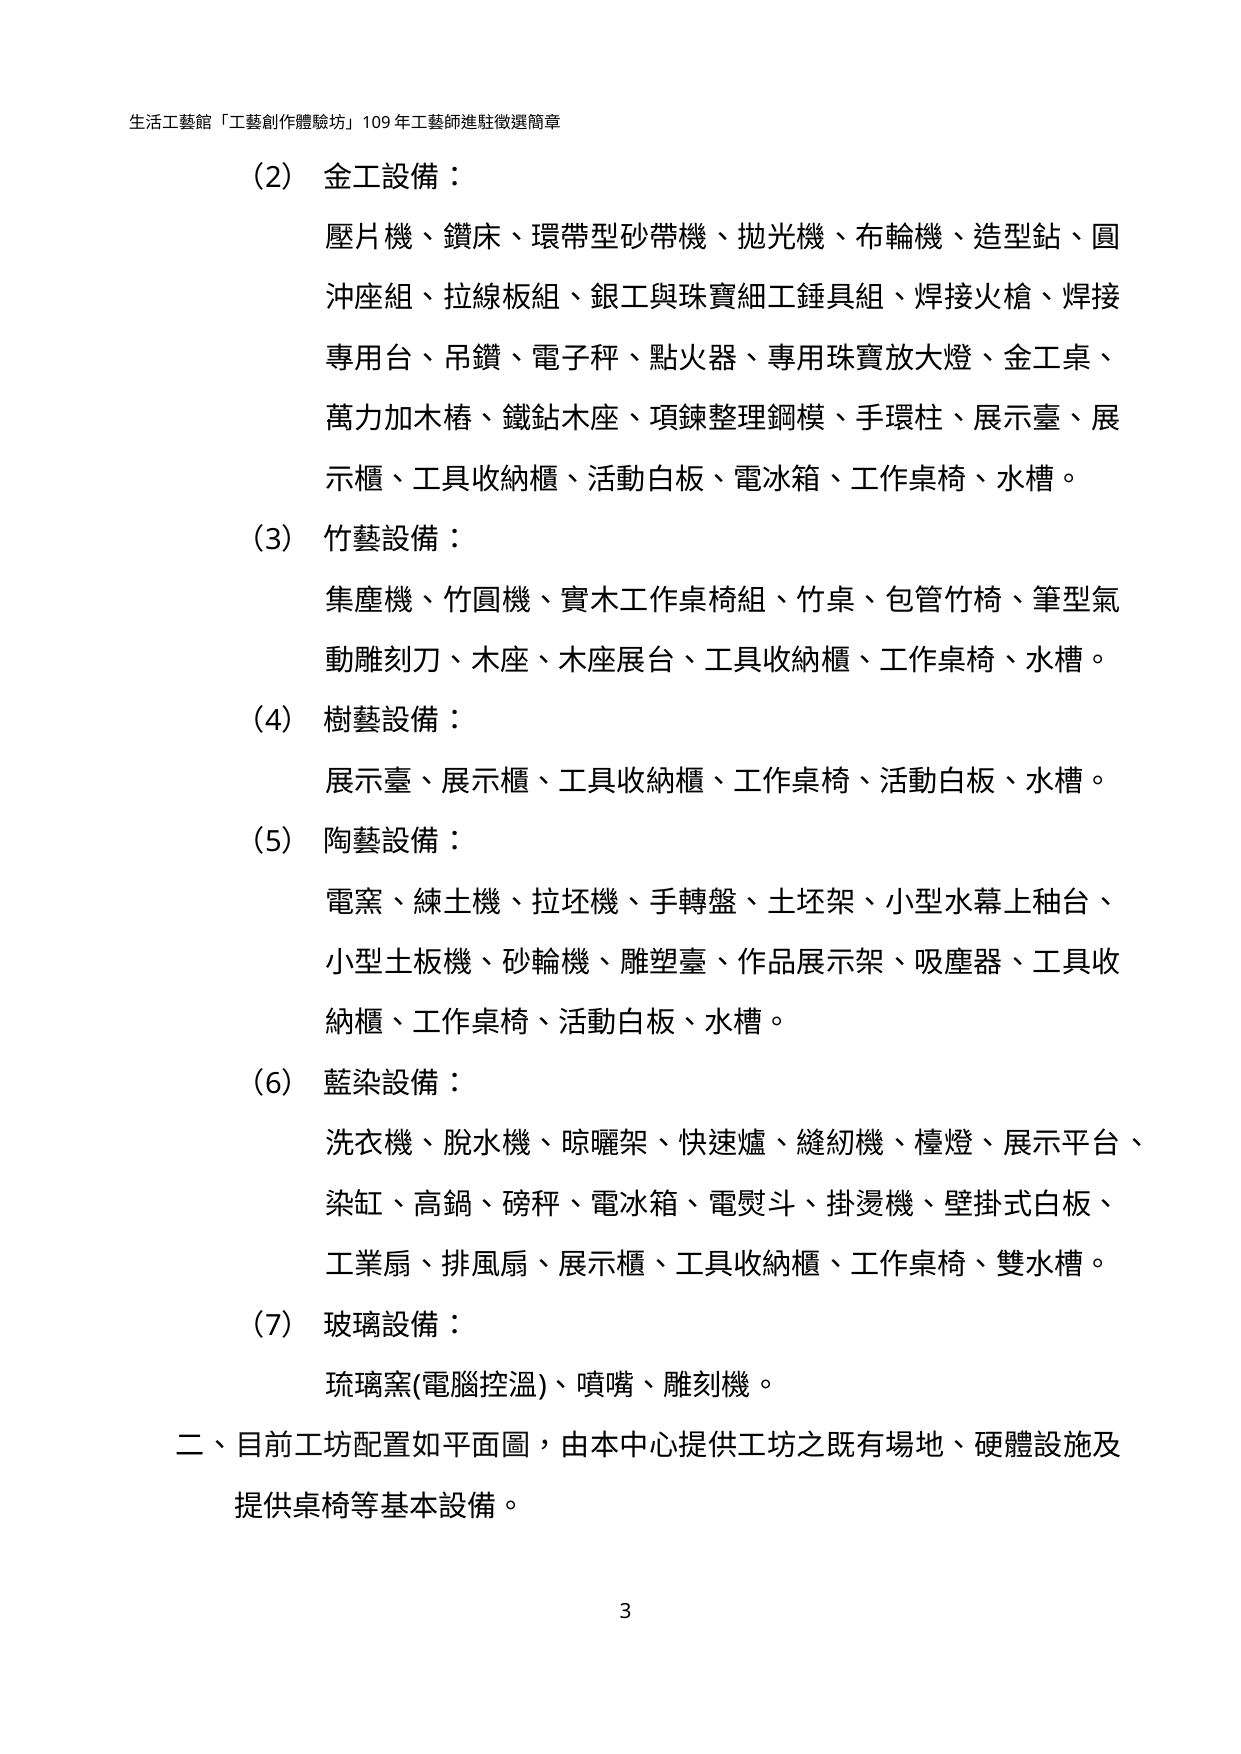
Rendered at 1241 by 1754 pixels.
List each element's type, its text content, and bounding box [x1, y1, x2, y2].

list 玻璃設備： [236, 1287, 1122, 1347]
text 琉璃窯(電腦控溫)、噴嘴、雕刻機。 [325, 1347, 1122, 1407]
list 陶藝設備： [236, 803, 1122, 864]
list 竹藝設備： [236, 501, 1122, 562]
text 二、目前工坊配置如平面圖，由本中心提供工坊之既有場地、硬體設施及提供桌椅等基本設備。 [176, 1407, 1122, 1528]
text 洗衣機、脫水機、晾曬架、快速爐、縫紉機、檯燈、展示平台、染缸、高鍋、磅秤、電冰箱、電熨斗、掛燙機、壁掛式白板、工業扇、排風扇、展示櫃、工具收納櫃、工作桌椅、雙水槽。 [325, 1105, 1122, 1287]
list 藍染設備： [236, 1045, 1122, 1105]
list 樹藝設備： [236, 682, 1122, 743]
text 展示臺、展示櫃、工具收納櫃、工作桌椅、活動白板、水槽。 [325, 743, 1122, 803]
text 集塵機、竹圓機、實木工作桌椅組、竹桌、包管竹椅、筆型氣動雕刻刀、木座、木座展台、工具收納櫃、工作桌椅、水槽。 [325, 562, 1122, 682]
text 電窯、練土機、拉坯機、手轉盤、土坯架、小型水幕上秞台、小型土板機、砂輪機、雕塑臺、作品展示架、吸塵器、工具收納櫃、工作桌椅、活動白板、水槽。 [325, 864, 1122, 1045]
text 壓片機、鑽床、環帶型砂帶機、拋光機、布輪機、造型鉆、圓沖座組、拉線板組、銀工與珠寶細工錘具組、焊接火槍、焊接專用台、吊鑽、電子秤、點火器、專用珠寶放大燈、金工桌、萬力加木樁、鐵鉆木座、項鍊整理鋼模、手環柱、展示臺、展示櫃、工具收納櫃、活動白板、電冰箱、工作桌椅、水槽。 [325, 199, 1122, 501]
list 金工設備： [236, 139, 1122, 199]
